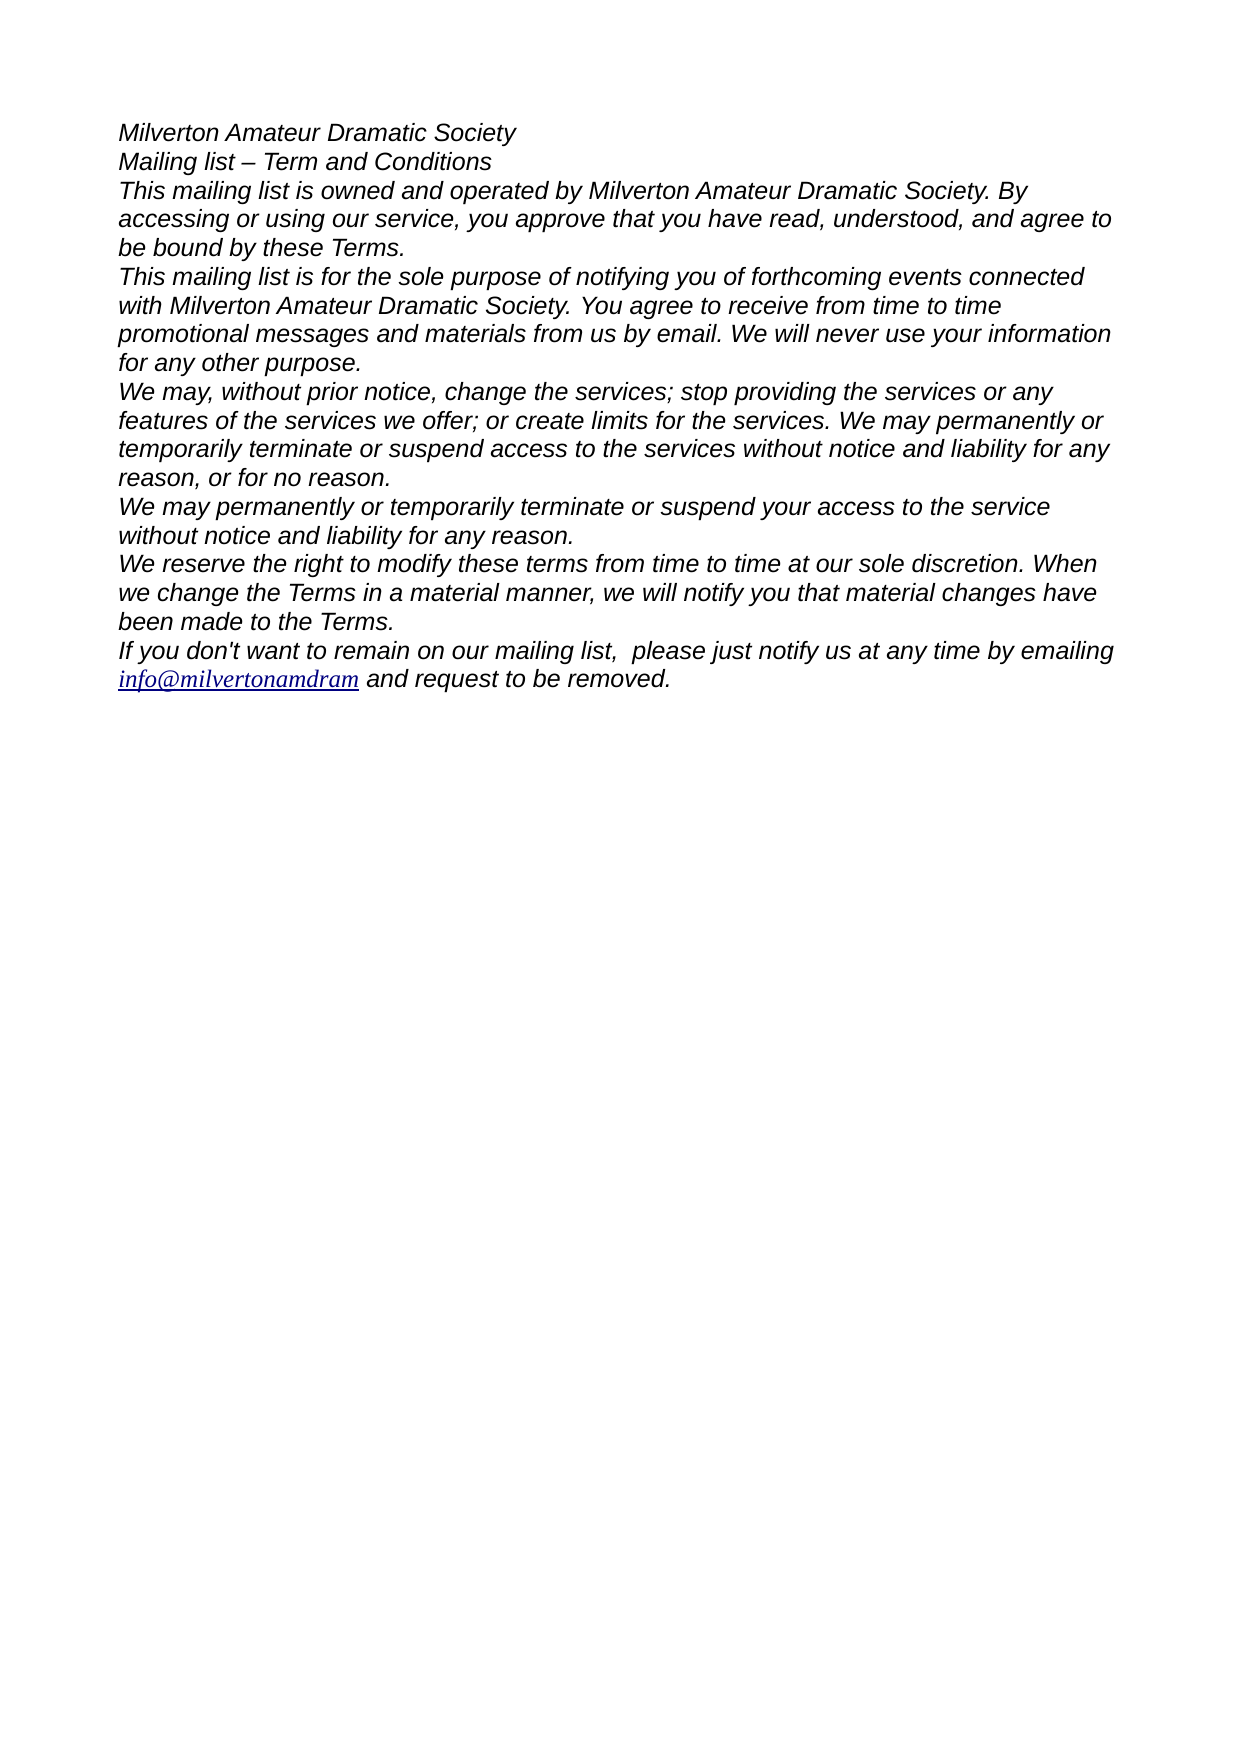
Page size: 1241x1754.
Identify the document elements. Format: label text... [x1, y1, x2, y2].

text We may permanently or temporarily terminate or suspend your access to the service without notice and liability for any reason. [118, 492, 1122, 549]
text We reserve the right to modify these terms from time to time at our sole discretion. When we change the Terms in a material manner, we will notify you that material changes have been made to the Terms. [118, 549, 1122, 636]
text This mailing list is owned and operated by Milverton Amateur Dramatic Society. By accessing or using our service, you approve that you have read, understood, and agree to be bound by these Terms. [118, 176, 1122, 262]
text Milverton Amateur Dramatic Society [118, 118, 1122, 147]
text Mailing list – Term and Conditions [118, 147, 1122, 176]
text If you don't want to remain on our mailing list, please just notify us at any time by emailing info@milvertonamdram and request to be removed. [118, 636, 1122, 693]
text We may, without prior notice, change the services; stop providing the services or any features of the services we offer; or create limits for the services. We may permanently or temporarily terminate or suspend access to the services without notice and liability for any reason, or for no reason. [118, 377, 1122, 492]
text This mailing list is for the sole purpose of notifying you of forthcoming events connected with Milverton Amateur Dramatic Society. You agree to receive from time to time promotional messages and materials from us by email. We will never use your information for any other purpose. [118, 262, 1122, 377]
